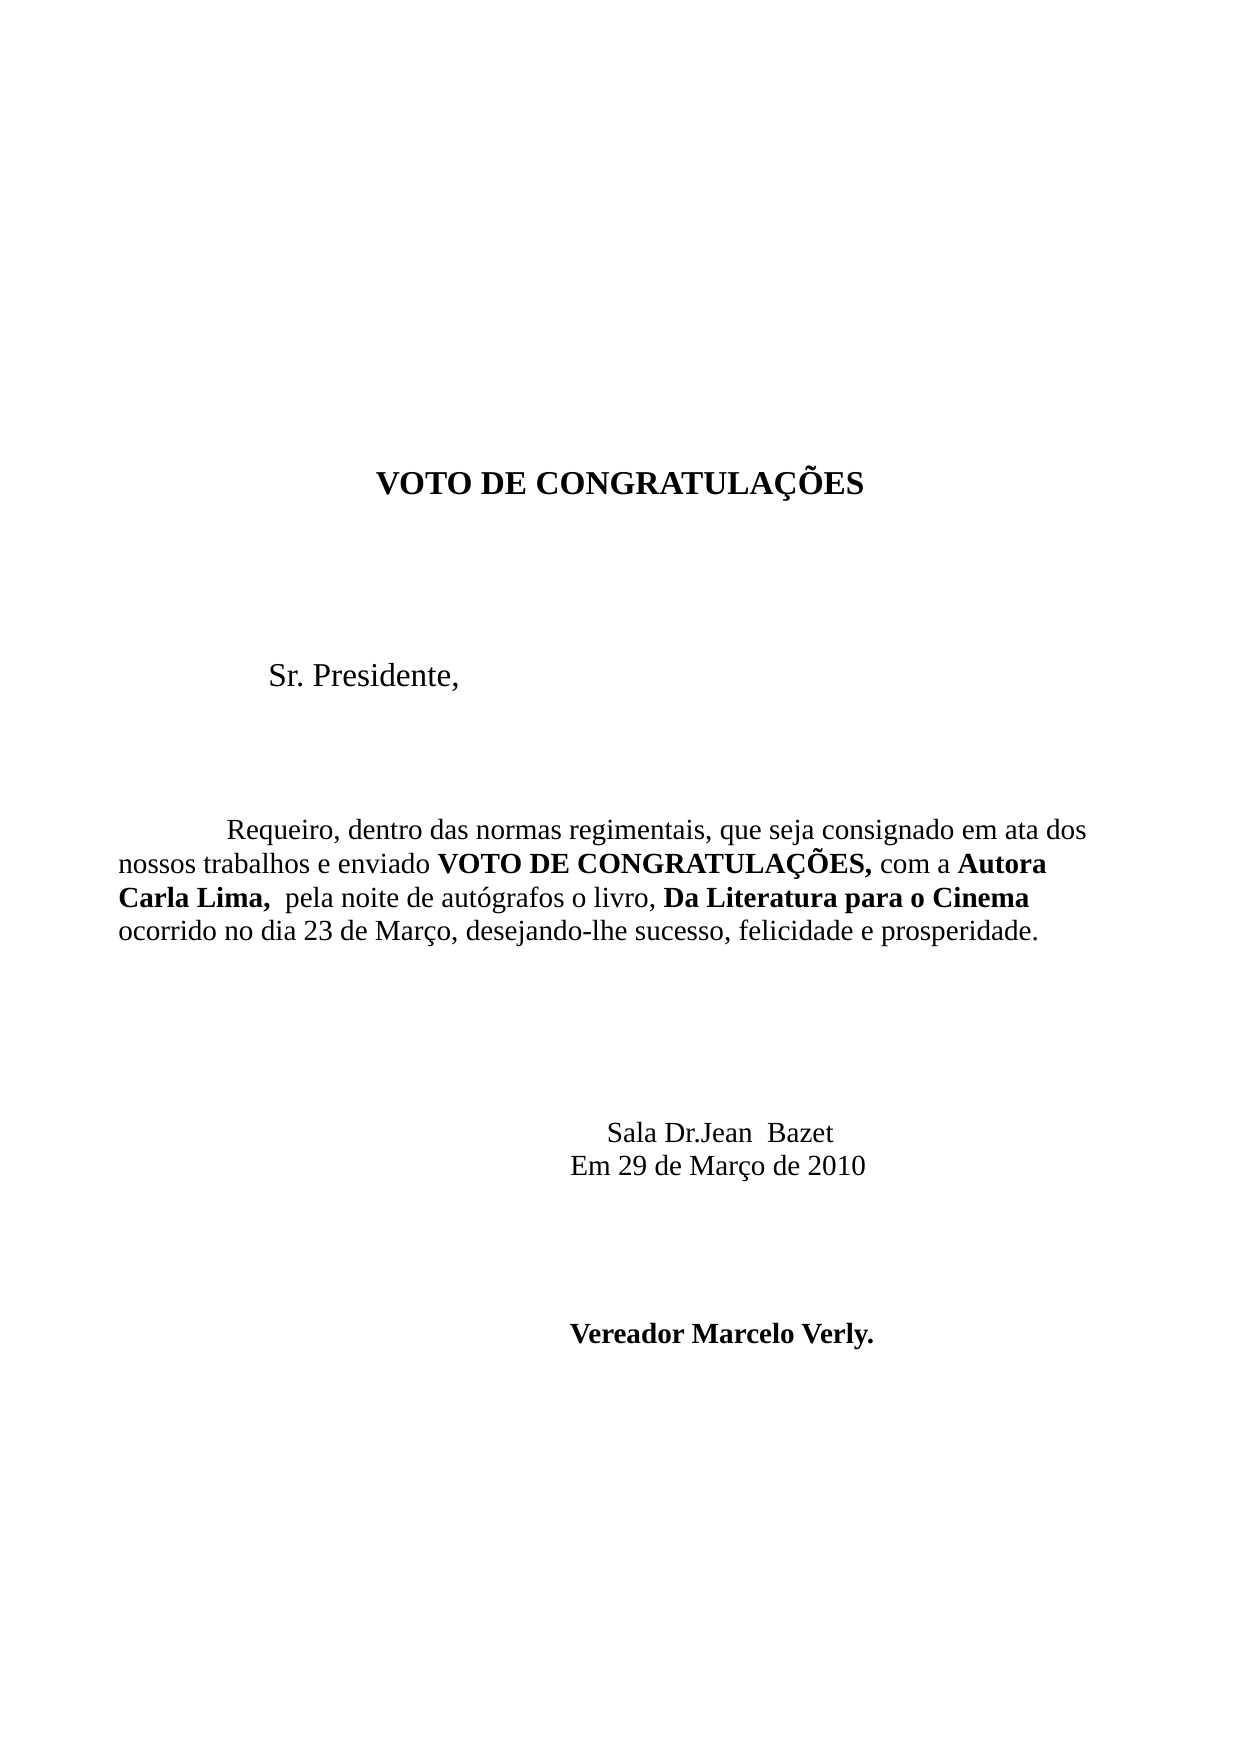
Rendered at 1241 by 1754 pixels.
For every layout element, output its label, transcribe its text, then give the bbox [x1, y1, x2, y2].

text Vereador Marcelo Verly. [118, 1316, 1122, 1349]
text Requeiro, dentro das normas regimentais, que seja consignado em ata dos nossos trabalhos e enviado VOTO DE CONGRATULAÇÕES, com a Autora Carla Lima, pela noite de autógrafos o livro, Da Literatura para o Cinema ocorrido no dia 23 de Março, desejando-lhe sucesso, felicidade e prosperidade. [118, 808, 1122, 947]
text Em 29 de Março de 2010 [118, 1148, 1122, 1182]
text Sr. Presidente, [118, 655, 1122, 693]
text VOTO DE CONGRATULAÇÕES [118, 463, 1122, 501]
text Sala Dr.Jean Bazet [118, 1115, 1122, 1148]
